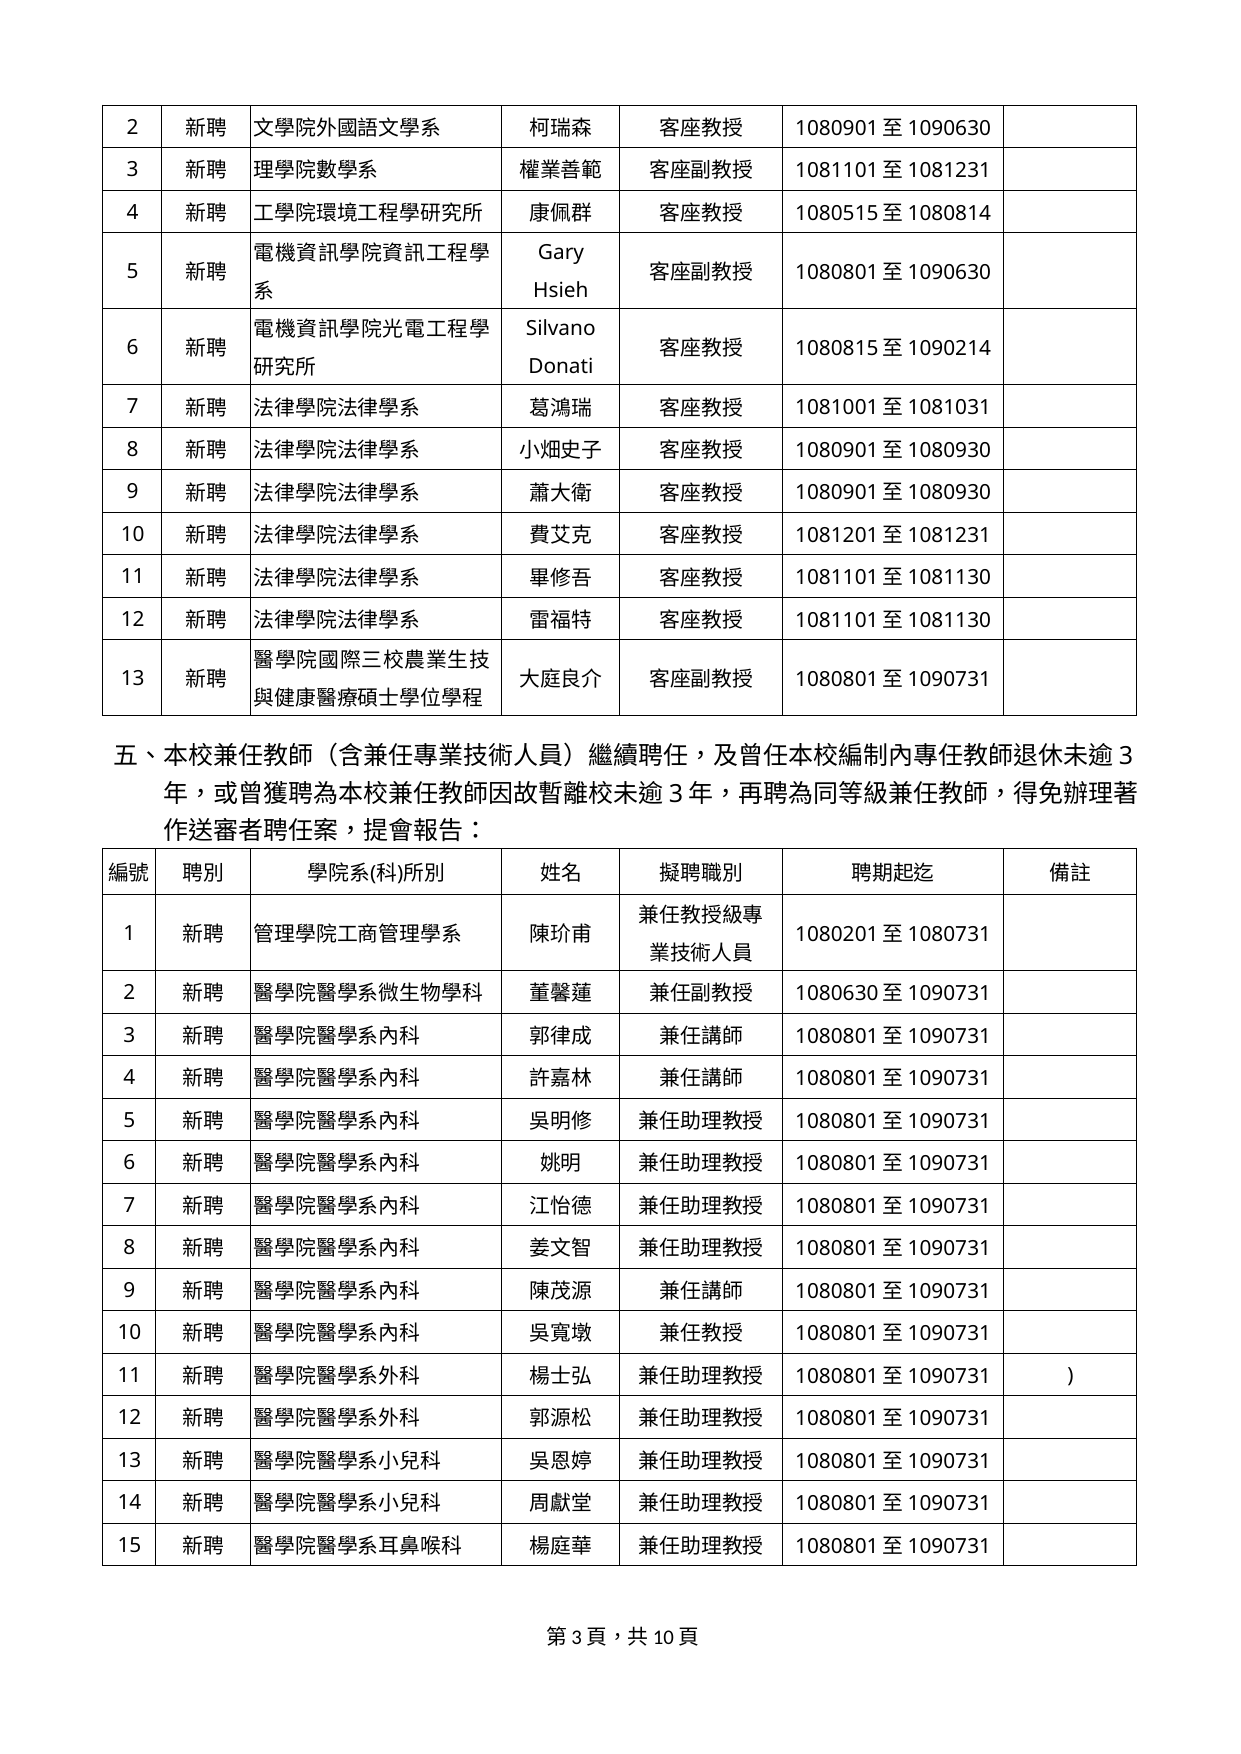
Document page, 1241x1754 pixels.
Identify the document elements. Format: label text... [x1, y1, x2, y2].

table_cell 13 [103, 1439, 155, 1480]
table_cell 江怡德 [502, 1184, 619, 1225]
table_cell ) [1004, 1354, 1136, 1395]
table_cell 醫學院國際三校農業生技與健康醫療碩士學位學程 [251, 640, 501, 715]
table_cell [1004, 470, 1136, 512]
table_cell 新聘 [156, 1396, 250, 1437]
table_cell 兼任助理教授 [620, 1439, 782, 1480]
table_cell 楊士弘 [502, 1354, 619, 1395]
table_cell 法律學院法律學系 [251, 385, 501, 427]
table_cell 新聘 [162, 233, 250, 308]
table_header 編號 [103, 849, 155, 894]
table_cell 1081101至1081130 [783, 555, 1003, 597]
table_cell 新聘 [162, 640, 250, 715]
table_cell 客座教授 [620, 106, 782, 147]
table_cell 新聘 [156, 971, 250, 1012]
table_cell 小畑史子 [502, 428, 619, 469]
table_cell 陳玠甫 [502, 895, 619, 970]
table_cell 1081101至1081130 [783, 598, 1003, 639]
table_cell 1080201至1080731 [783, 895, 1003, 970]
table_cell 10 [103, 1311, 155, 1352]
table_cell 兼任助理教授 [620, 1099, 782, 1140]
table_cell 客座教授 [620, 309, 782, 384]
table_cell [1004, 555, 1136, 597]
table_cell 新聘 [156, 1354, 250, 1395]
table_cell 8 [103, 1226, 155, 1267]
table_cell 董馨蓮 [502, 971, 619, 1012]
table_cell 兼任助理教授 [620, 1396, 782, 1437]
table_cell 1080801至1090731 [783, 640, 1003, 715]
table_cell 新聘 [162, 555, 250, 597]
table_cell 法律學院法律學系 [251, 470, 501, 512]
table_cell 陳茂源 [502, 1269, 619, 1310]
table_cell [1004, 1311, 1136, 1352]
table_cell 1080815至1090214 [783, 309, 1003, 384]
table_cell 醫學院醫學系內科 [251, 1099, 501, 1140]
table_cell 15 [103, 1524, 155, 1565]
table_cell 新聘 [162, 309, 250, 384]
table_cell 1080801至1090731 [783, 1056, 1003, 1097]
table_cell 醫學院醫學系內科 [251, 1184, 501, 1225]
table_cell 大庭良介 [502, 640, 619, 715]
table_cell Silvano Donati [502, 309, 619, 384]
table_cell [1004, 971, 1136, 1012]
table_cell 醫學院醫學系內科 [251, 1141, 501, 1182]
table_cell [1004, 1439, 1136, 1480]
table_cell 客座教授 [620, 513, 782, 554]
table_cell 兼任教授 [620, 1311, 782, 1352]
table_cell [1004, 1099, 1136, 1140]
table_cell 1080801至1090731 [783, 1014, 1003, 1055]
text 五、本校兼任教師（含兼任專業技術人員）繼續聘任，及曾任本校編制內專任教師退休未逾3年，或曾獲聘為本校兼任教師因故暫離校未逾3年，再聘為同等級兼任教師，得免辦理著作送審者聘任案，提會報告： [114, 735, 1152, 847]
table_cell 兼任講師 [620, 1056, 782, 1097]
table_cell [1004, 640, 1136, 715]
table_cell 1080801至1090731 [783, 1099, 1003, 1140]
table_cell 醫學院醫學系內科 [251, 1056, 501, 1097]
table_cell 9 [103, 470, 161, 512]
table_cell [1004, 1524, 1136, 1565]
table_cell [1004, 1226, 1136, 1267]
table_cell 1 [103, 895, 155, 970]
table_cell 周獻堂 [502, 1481, 619, 1522]
table_cell 11 [103, 555, 161, 597]
table_cell 兼任教授級專業技術人員 [620, 895, 782, 970]
table_cell 客座教授 [620, 385, 782, 427]
table_cell [1004, 233, 1136, 308]
table_cell 法律學院法律學系 [251, 428, 501, 469]
table_cell 新聘 [156, 1481, 250, 1522]
table_cell 楊庭華 [502, 1524, 619, 1565]
table_header 學院系(科)所別 [251, 849, 501, 894]
table_cell 12 [103, 598, 161, 639]
table_cell 電機資訊學院資訊工程學系 [251, 233, 501, 308]
table_cell [1004, 598, 1136, 639]
table_cell 9 [103, 1269, 155, 1310]
table_cell 1080901至1080930 [783, 470, 1003, 512]
table_cell 1080801至1090731 [783, 1396, 1003, 1437]
table_cell 客座教授 [620, 470, 782, 512]
table_cell 郭律成 [502, 1014, 619, 1055]
table_cell 新聘 [156, 1439, 250, 1480]
table_cell 新聘 [162, 191, 250, 232]
table_cell 兼任助理教授 [620, 1524, 782, 1565]
table_cell [1004, 1481, 1136, 1522]
table_cell 新聘 [156, 1099, 250, 1140]
table_cell [1004, 191, 1136, 232]
table_cell 1080801至1090731 [783, 1269, 1003, 1310]
table_cell 工學院環境工程學研究所 [251, 191, 501, 232]
table_cell 姚明 [502, 1141, 619, 1182]
table_cell 蕭大衛 [502, 470, 619, 512]
table_cell 雷福特 [502, 598, 619, 639]
table_cell 醫學院醫學系內科 [251, 1311, 501, 1352]
table_cell 文學院外國語文學系 [251, 106, 501, 147]
table_cell 新聘 [162, 598, 250, 639]
table_cell 10 [103, 513, 161, 554]
table_cell 新聘 [156, 895, 250, 970]
table_cell [1004, 1396, 1136, 1437]
table_cell 理學院數學系 [251, 148, 501, 189]
table_cell 法律學院法律學系 [251, 598, 501, 639]
table_cell 7 [103, 385, 161, 427]
table_cell 3 [103, 1014, 155, 1055]
table_cell 1080801至1090731 [783, 1141, 1003, 1182]
table_cell 新聘 [156, 1014, 250, 1055]
table_cell 6 [103, 1141, 155, 1182]
table_cell 醫學院醫學系微生物學科 [251, 971, 501, 1012]
table_cell 1080801至1090731 [783, 1226, 1003, 1267]
table_cell 1080901至1080930 [783, 428, 1003, 469]
table_cell 許嘉林 [502, 1056, 619, 1097]
table_cell 8 [103, 428, 161, 469]
table_cell 醫學院醫學系耳鼻喉科 [251, 1524, 501, 1565]
table_cell 客座副教授 [620, 233, 782, 308]
table_cell 兼任講師 [620, 1014, 782, 1055]
table_cell 1080801至1090731 [783, 1524, 1003, 1565]
table_cell 兼任助理教授 [620, 1354, 782, 1395]
table_cell 1081101至1081231 [783, 148, 1003, 189]
table_cell 吳恩婷 [502, 1439, 619, 1480]
table_cell 1080801至1090731 [783, 1354, 1003, 1395]
table_cell [1004, 513, 1136, 554]
table_cell 兼任助理教授 [620, 1141, 782, 1182]
table_header 聘期起迄 [783, 849, 1003, 894]
table_cell 醫學院醫學系內科 [251, 1014, 501, 1055]
table_cell [1004, 1014, 1136, 1055]
table_cell 姜文智 [502, 1226, 619, 1267]
table_cell 1080515至1080814 [783, 191, 1003, 232]
table_cell 醫學院醫學系內科 [251, 1226, 501, 1267]
table_cell 2 [103, 106, 161, 147]
table_cell 1080901至1090630 [783, 106, 1003, 147]
table_cell 新聘 [162, 148, 250, 189]
table_cell 新聘 [162, 106, 250, 147]
table_cell Gary Hsieh [502, 233, 619, 308]
table_header 擬聘職別 [620, 849, 782, 894]
table_cell 新聘 [156, 1184, 250, 1225]
table_cell 兼任助理教授 [620, 1481, 782, 1522]
table_cell 14 [103, 1481, 155, 1522]
table_cell 13 [103, 640, 161, 715]
table_cell 客座教授 [620, 428, 782, 469]
table_cell 客座教授 [620, 555, 782, 597]
table_cell 5 [103, 1099, 155, 1140]
table_cell 7 [103, 1184, 155, 1225]
table_cell 新聘 [162, 513, 250, 554]
table_cell 法律學院法律學系 [251, 513, 501, 554]
table_cell 1080801至1090731 [783, 1439, 1003, 1480]
table_cell 1080630至1090731 [783, 971, 1003, 1012]
table_cell [1004, 309, 1136, 384]
table_cell 1080801至1090731 [783, 1481, 1003, 1522]
table_cell 兼任講師 [620, 1269, 782, 1310]
table_cell 3 [103, 148, 161, 189]
table_cell 兼任助理教授 [620, 1226, 782, 1267]
table_cell 吳寬墩 [502, 1311, 619, 1352]
table_cell [1004, 1269, 1136, 1310]
table_cell [1004, 428, 1136, 469]
table_cell [1004, 1056, 1136, 1097]
table_cell 權業善範 [502, 148, 619, 189]
table_cell 葛鴻瑞 [502, 385, 619, 427]
table_cell 新聘 [162, 470, 250, 512]
table_cell [1004, 895, 1136, 970]
table_cell 11 [103, 1354, 155, 1395]
table_cell 客座副教授 [620, 148, 782, 189]
table_cell 法律學院法律學系 [251, 555, 501, 597]
table_cell 6 [103, 309, 161, 384]
table_cell 康佩群 [502, 191, 619, 232]
table_cell 新聘 [156, 1311, 250, 1352]
table_cell 12 [103, 1396, 155, 1437]
table_cell 1081001至1081031 [783, 385, 1003, 427]
table_cell 兼任副教授 [620, 971, 782, 1012]
table_cell 1080801至1090630 [783, 233, 1003, 308]
table_cell 醫學院醫學系小兒科 [251, 1481, 501, 1522]
table_cell 新聘 [156, 1056, 250, 1097]
table_cell 4 [103, 1056, 155, 1097]
table_cell 5 [103, 233, 161, 308]
table_cell 費艾克 [502, 513, 619, 554]
table_cell 管理學院工商管理學系 [251, 895, 501, 970]
table_cell 客座教授 [620, 191, 782, 232]
table_cell 新聘 [162, 385, 250, 427]
table_header 備註 [1004, 849, 1136, 894]
table_cell [1004, 1184, 1136, 1225]
table_cell 畢修吾 [502, 555, 619, 597]
table_cell 吳明修 [502, 1099, 619, 1140]
table_cell 電機資訊學院光電工程學研究所 [251, 309, 501, 384]
table_cell 1080801至1090731 [783, 1184, 1003, 1225]
table_cell 柯瑞森 [502, 106, 619, 147]
table_cell 醫學院醫學系外科 [251, 1354, 501, 1395]
table_cell 2 [103, 971, 155, 1012]
table_cell 新聘 [156, 1141, 250, 1182]
table_cell [1004, 148, 1136, 189]
table_cell 兼任助理教授 [620, 1184, 782, 1225]
table_header 姓名 [502, 849, 619, 894]
table_cell 郭源松 [502, 1396, 619, 1437]
table_cell 1080801至1090731 [783, 1311, 1003, 1352]
table_cell 1081201至1081231 [783, 513, 1003, 554]
table_cell 新聘 [156, 1226, 250, 1267]
table_cell [1004, 385, 1136, 427]
table_cell [1004, 106, 1136, 147]
table_cell 新聘 [156, 1269, 250, 1310]
table_cell 4 [103, 191, 161, 232]
table_cell [1004, 1141, 1136, 1182]
table_cell 醫學院醫學系外科 [251, 1396, 501, 1437]
table_cell 新聘 [156, 1524, 250, 1565]
table_header 聘別 [156, 849, 250, 894]
table_cell 客座教授 [620, 598, 782, 639]
table_cell 新聘 [162, 428, 250, 469]
table_cell 醫學院醫學系小兒科 [251, 1439, 501, 1480]
table_cell 客座副教授 [620, 640, 782, 715]
table_cell 醫學院醫學系內科 [251, 1269, 501, 1310]
